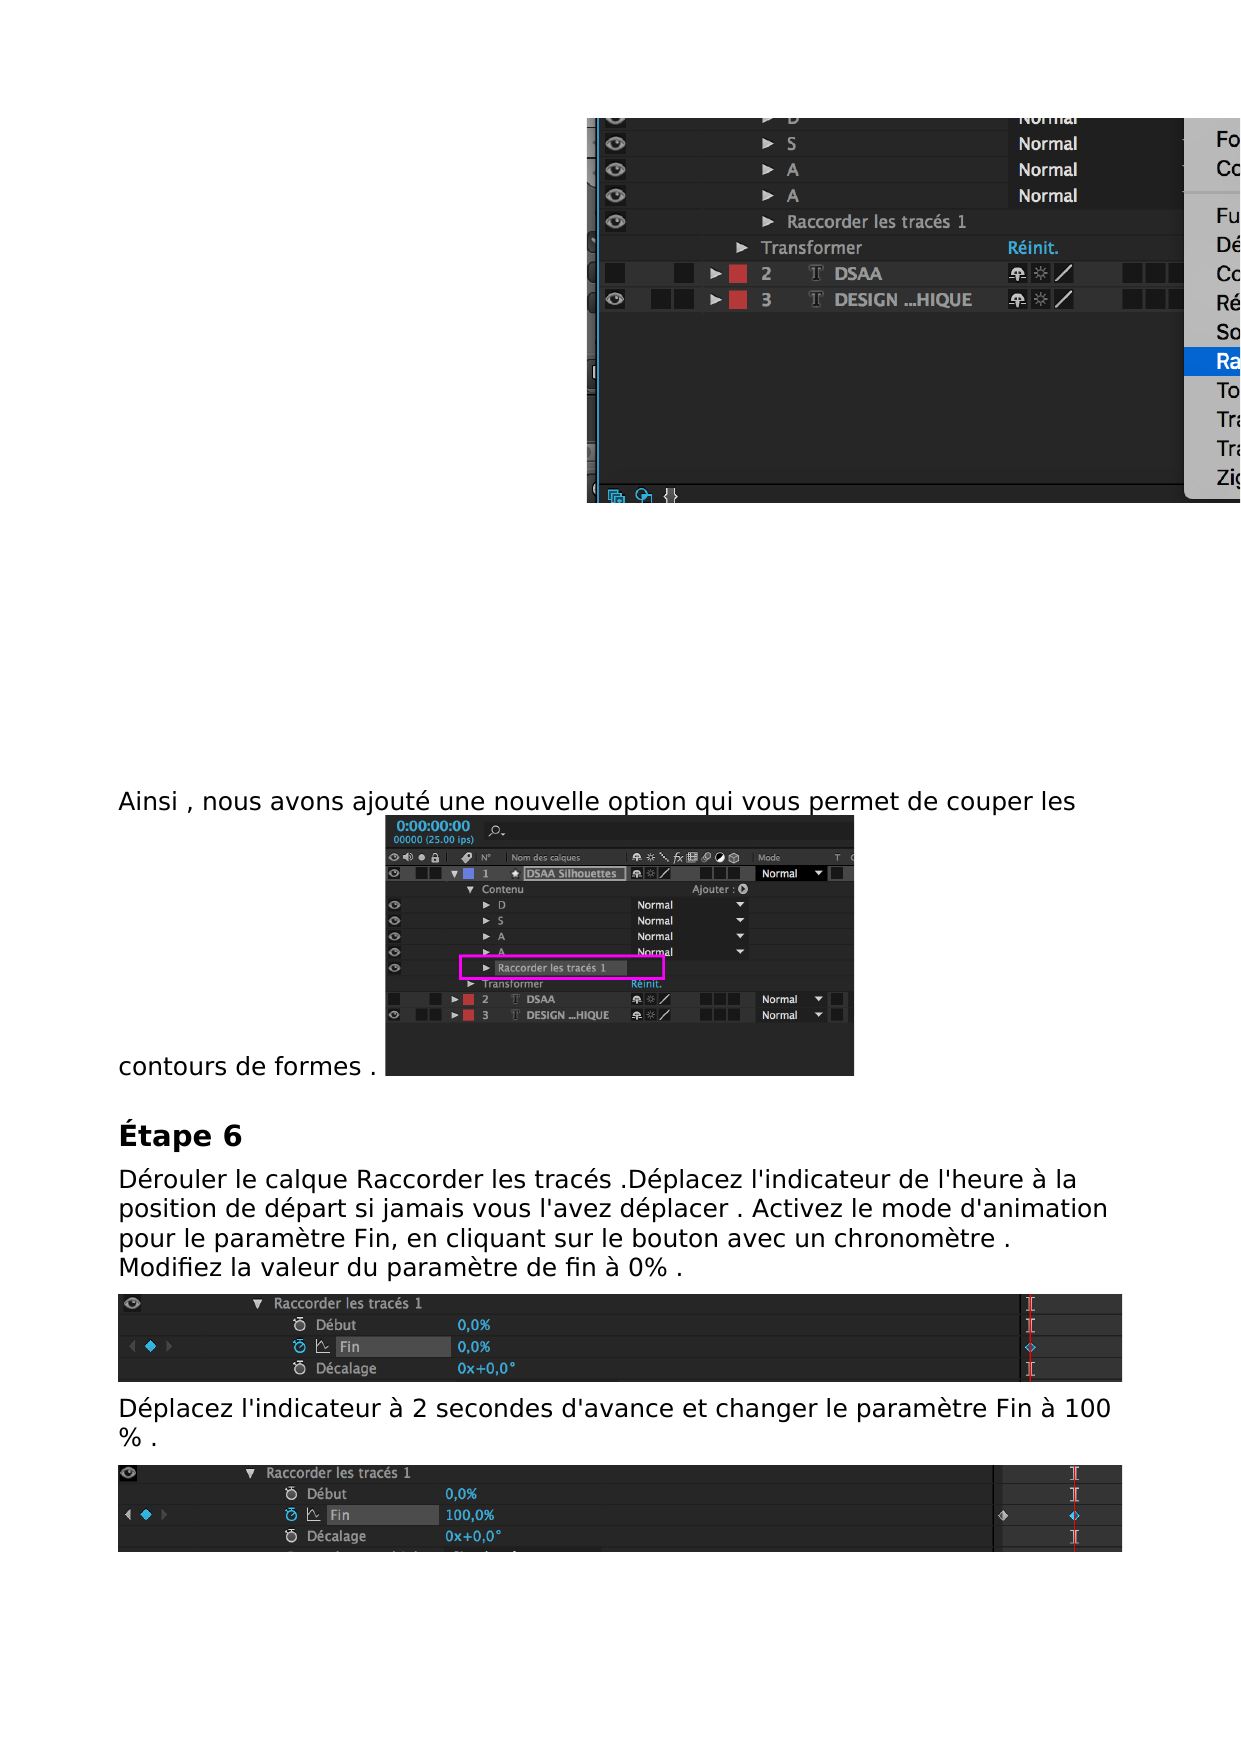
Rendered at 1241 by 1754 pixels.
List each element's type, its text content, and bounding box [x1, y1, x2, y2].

picture [586, 118, 1241, 503]
picture [385, 815, 855, 1076]
subtitle Étape 6 [118, 1119, 1122, 1153]
text Ainsi , nous avons ajouté une nouvelle option qui vous permet de couper les contours de formes . [118, 118, 1122, 1081]
text Dérouler le calque Raccorder les tracés .Déplacez l'indicateur de l'heure à la position de départ si jamais vous l'avez déplacer . Activez le mode d'animation pour le paramètre Fin, en cliquant sur le bouton avec un chronomètre . Modifiez la valeur du paramètre de fin à 0% . [118, 1165, 1122, 1282]
picture [118, 1465, 1123, 1552]
text Déplacez l'indicateur à 2 secondes d'avance et changer le paramètre Fin à 100 % . [118, 1394, 1122, 1453]
picture [118, 1294, 1123, 1382]
